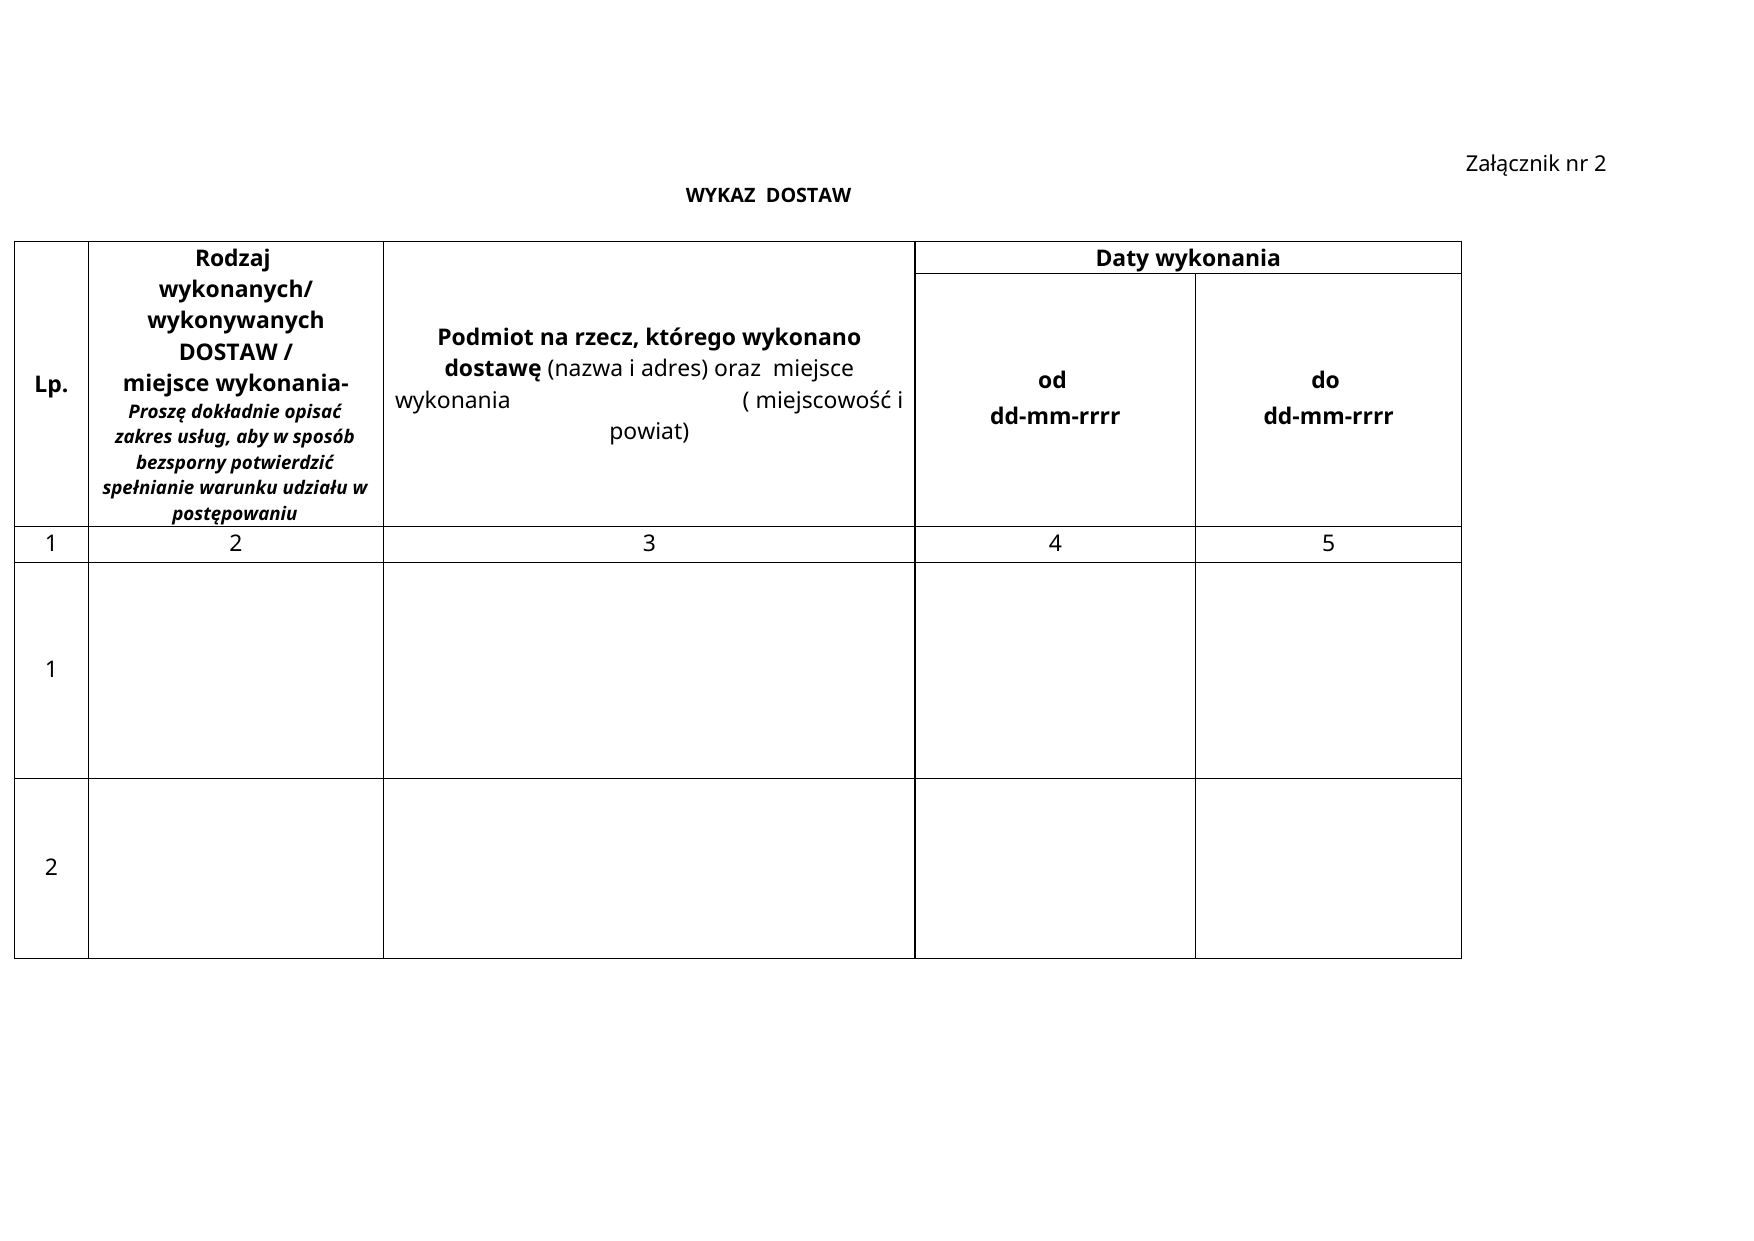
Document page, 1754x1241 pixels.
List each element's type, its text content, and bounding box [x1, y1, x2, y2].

table_cell [384, 563, 914, 778]
table_cell 3 [384, 527, 914, 562]
table_header Lp. [15, 242, 88, 526]
table_cell [384, 779, 914, 957]
table_cell do dd-mm-rrrr [1196, 274, 1461, 526]
table_cell 1 [15, 563, 88, 778]
table_cell [1196, 779, 1461, 957]
table_cell 1 [15, 527, 88, 562]
table_cell [916, 563, 1195, 778]
table_cell 2 [15, 779, 88, 957]
table_header Daty wykonania [916, 242, 1461, 273]
table_cell od dd-mm-rrrr [916, 274, 1195, 526]
table_cell [1196, 563, 1461, 778]
table_cell 4 [916, 527, 1195, 562]
table_cell [89, 779, 383, 957]
table_cell [89, 563, 383, 778]
text Załącznik nr 2 [148, 148, 1606, 177]
table_header Rodzaj wykonanych/ wykonywanych DOSTAW / miejsce wykonania- Proszę dokładnie opisać zakres usług, aby w sposób bezsporny potwierdzić spełnianie warunku udziału w postępowaniu [89, 242, 383, 526]
table_header Podmiot na rzecz, którego wykonano dostawę (nazwa i adres) oraz miejsce wykonania ( miejscowość i powiat) [384, 242, 914, 526]
table_cell 5 [1196, 527, 1461, 562]
table_cell 2 [89, 527, 383, 562]
list WYKAZ DOSTAW [260, 182, 1606, 209]
table_cell [916, 779, 1195, 957]
